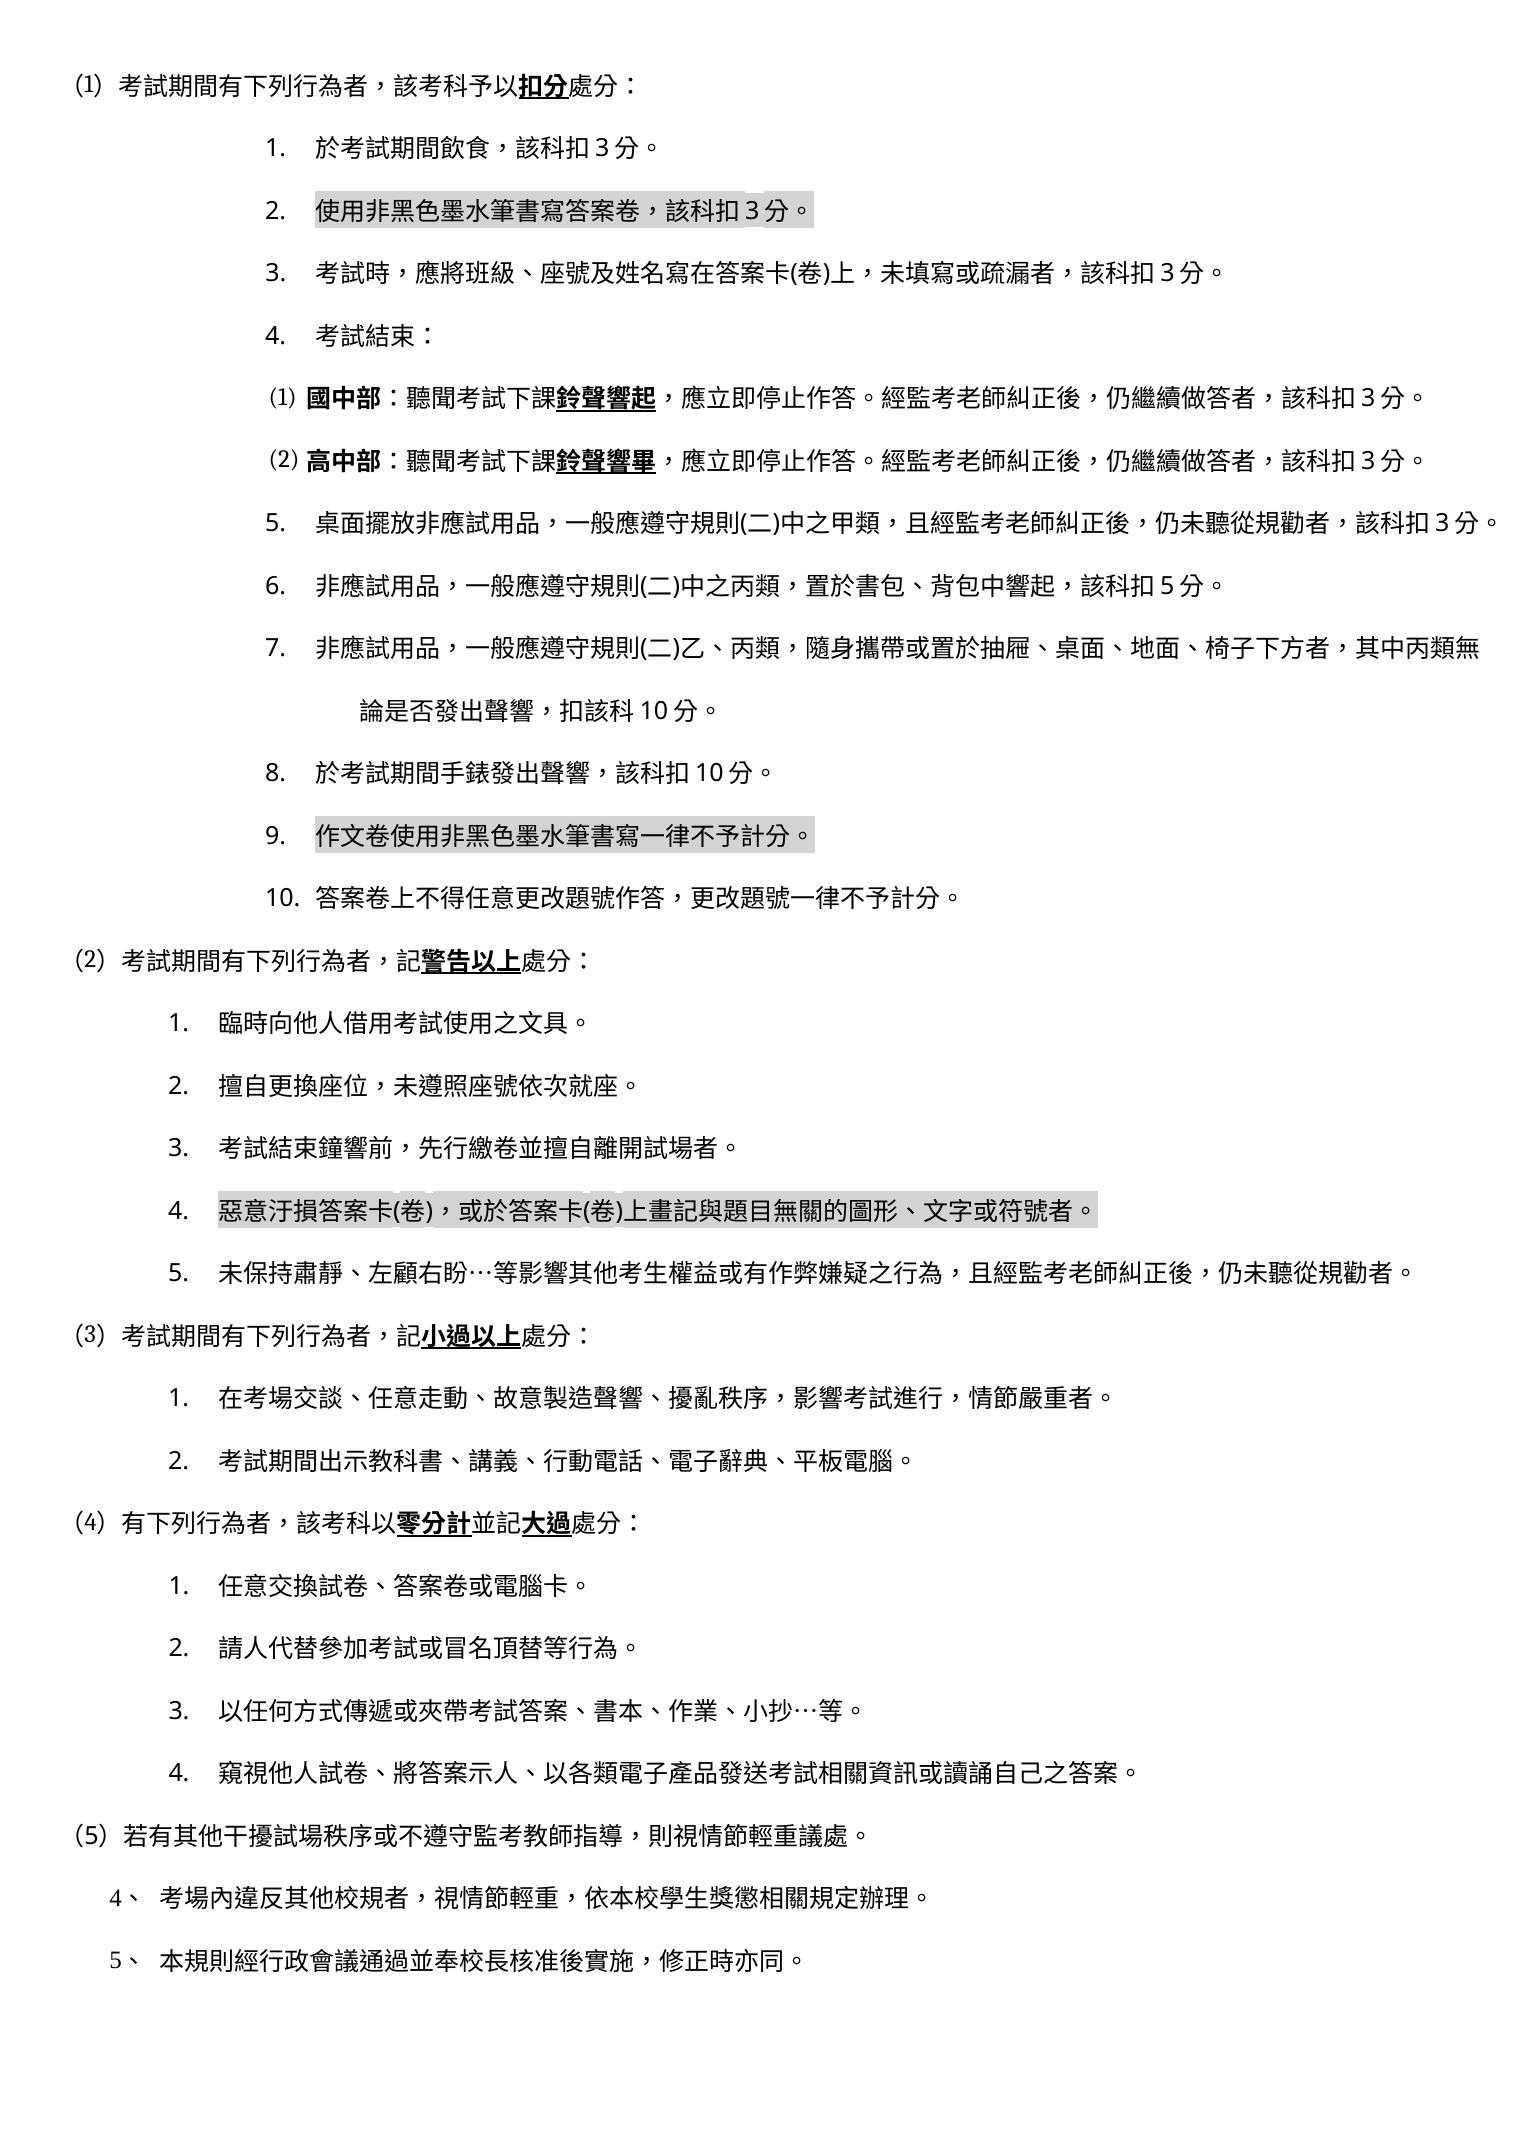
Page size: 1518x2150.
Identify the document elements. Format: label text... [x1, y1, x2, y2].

list 擅自更換座位，未遵照座號依次就座。 [168, 1043, 1488, 1105]
list 非應試用品，一般應遵守規則(二)乙、丙類，隨身攜帶或置於抽屜、桌面、地面、椅子下方者，其中丙類無論是否發出聲響，扣該科10分。 [265, 605, 1488, 730]
list 考試期間有下列行為者，記小過以上處分： [59, 1293, 1488, 1355]
list 答案卷上不得任意更改題號作答，更改題號一律不予計分。 [265, 855, 1488, 918]
list 惡意汙損答案卡(卷)，或於答案卡(卷)上畫記與題目無關的圖形、文字或符號者。 [168, 1168, 1488, 1230]
list 考試時，應將班級、座號及姓名寫在答案卡(卷)上，未填寫或疏漏者，該科扣3分。 [265, 230, 1488, 293]
list 有下列行為者，該考科以零分計並記大過處分： [59, 1480, 1488, 1543]
list 任意交換試卷、答案卷或電腦卡。 [168, 1543, 1488, 1605]
list 若有其他干擾試場秩序或不遵守監考教師指導，則視情節輕重議處。 [59, 1793, 1488, 1855]
list 於考試期間手錶發出聲響，該科扣10分。 [265, 730, 1488, 793]
list 以任何方式傳遞或夾帶考試答案、書本、作業、小抄…等。 [168, 1668, 1488, 1730]
list 考試期間有下列行為者，該考科予以扣分處分： [59, 43, 1488, 105]
list 考場內違反其他校規者，視情節輕重，依本校學生獎懲相關規定辦理。 [109, 1855, 1488, 1918]
list 國中部：聽聞考試下課鈴聲響起，應立即停止作答。經監考老師糾正後，仍繼續做答者，該科扣3分。 [268, 355, 1488, 418]
list 非應試用品，一般應遵守規則(二)中之丙類，置於書包、背包中響起，該科扣5分。 [265, 543, 1488, 605]
list 考試期間出示教科書、講義、行動電話、電子辭典、平板電腦。 [168, 1418, 1488, 1480]
list 考試期間有下列行為者，記警告以上處分： [59, 918, 1488, 980]
list 臨時向他人借用考試使用之文具。 [168, 980, 1488, 1043]
list 作文卷使用非黑色墨水筆書寫一律不予計分。 [265, 793, 1488, 855]
list 使用非黑色墨水筆書寫答案卷，該科扣3分。 [265, 168, 1488, 230]
list 本規則經行政會議通過並奉校長核准後實施，修正時亦同。 [109, 1918, 1488, 1980]
list 請人代替參加考試或冒名頂替等行為。 [168, 1605, 1488, 1668]
list 桌面擺放非應試用品，一般應遵守規則(二)中之甲類，且經監考老師糾正後，仍未聽從規勸者，該科扣3分。 [265, 480, 1488, 543]
list 高中部：聽聞考試下課鈴聲響畢，應立即停止作答。經監考老師糾正後，仍繼續做答者，該科扣3分。 [268, 418, 1488, 480]
list 考試結束鐘響前，先行繳卷並擅自離開試場者。 [168, 1105, 1488, 1168]
list 於考試期間飲食，該科扣3分。 [265, 105, 1488, 168]
list 考試結束： [265, 293, 1488, 355]
list 在考場交談、任意走動、故意製造聲響、擾亂秩序，影響考試進行，情節嚴重者。 [168, 1355, 1488, 1418]
list 未保持肅靜、左顧右盼…等影響其他考生權益或有作弊嫌疑之行為，且經監考老師糾正後，仍未聽從規勸者。 [168, 1230, 1488, 1293]
list 窺視他人試卷、將答案示人、以各類電子產品發送考試相關資訊或讀誦自己之答案。 [168, 1730, 1488, 1793]
